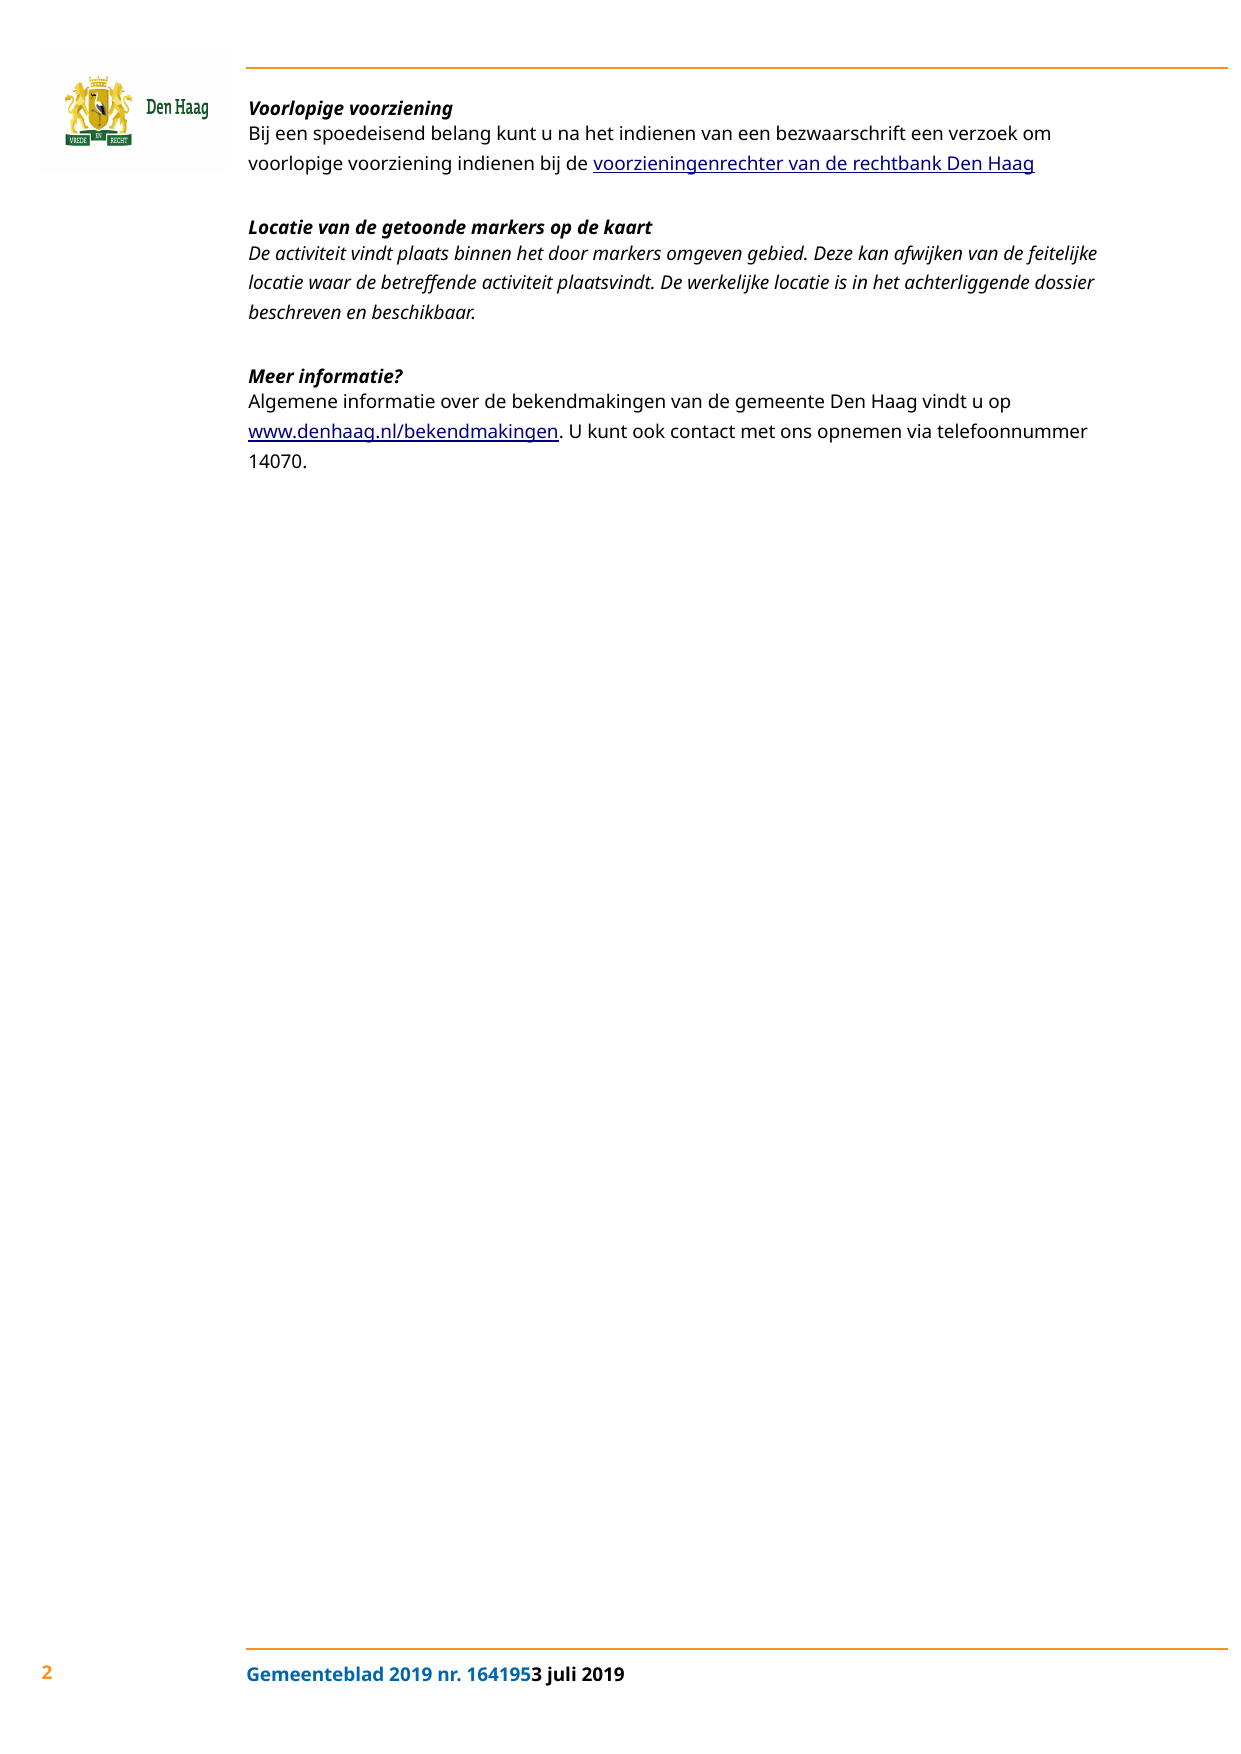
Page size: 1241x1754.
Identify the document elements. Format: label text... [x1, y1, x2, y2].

picture [41, 47, 231, 172]
text Meer informatie? [248, 363, 1152, 389]
text Bij een spoedeisend belang kunt u na het indienen van een bezwaarschrift een verzoek om voorlopige voorziening indienen bij de voorzieningenrechter van de rechtbank Den Haag [248, 121, 1152, 176]
text Voorlopige voorziening [248, 95, 1152, 121]
text Locatie van de getoonde markers op de kaart [248, 214, 1152, 240]
text Algemene informatie over de bekendmakingen van de gemeente Den Haag vindt u op www.denhaag.nl/bekendmakingen. U kunt ook contact met ons opnemen via telefoonnummer 14070. [248, 389, 1152, 473]
text De activiteit vindt plaats binnen het door markers omgeven gebied. Deze kan afwijken van de feitelijke locatie waar de betreffende activiteit plaatsvindt. De werkelijke locatie is in het achterliggende dossier beschreven en beschikbaar. [248, 240, 1152, 325]
